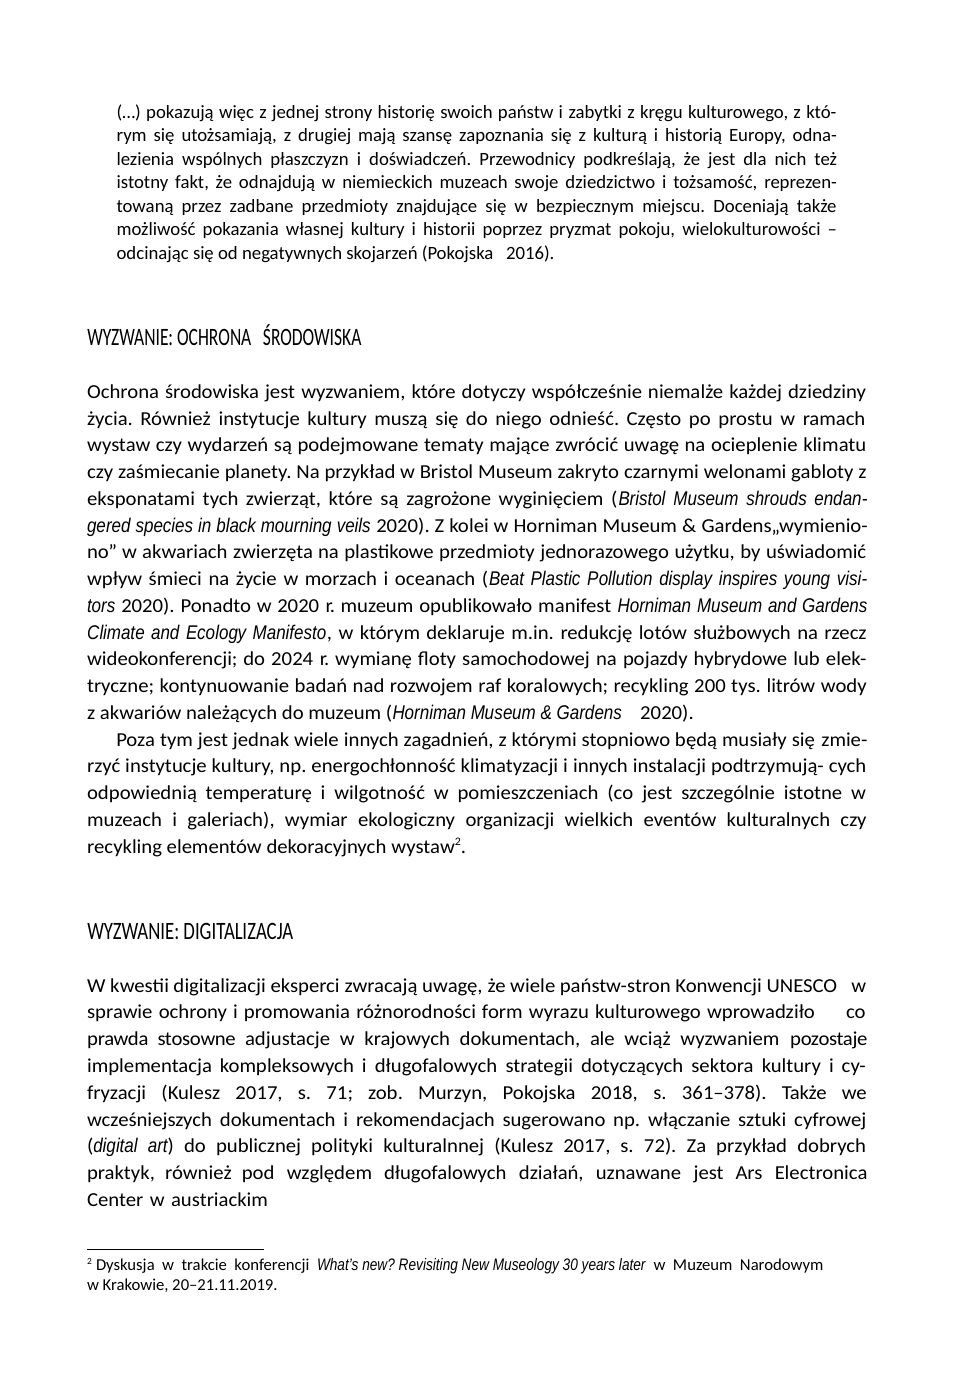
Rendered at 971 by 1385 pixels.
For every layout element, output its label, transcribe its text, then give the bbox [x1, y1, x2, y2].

text Poza tym jest jednak wiele innych zagadnień, z którymi stopniowo będą musiały się zmie- rzyć instytucje kultury, np. energochłonność klimatyzacji i innych instalacji podtrzymują- cych odpowiednią temperaturę i wilgotność w pomieszczeniach (co jest szczególnie istotne w muzeach i galeriach), wymiar ekologiczny organizacji wielkich eventów kulturalnych czy recykling elementów dekoracyjnych wystaw2. [87, 727, 867, 858]
text Ochrona środowiska jest wyzwaniem, które dotyczy współcześnie niemalże każdej dziedziny życia. Również instytucje kultury muszą się do niego odnieść. Często po prostu w ramach wystaw czy wydarzeń są podejmowane tematy mające zwrócić uwagę na ocieplenie klimatu czy zaśmiecanie planety. Na przykład w Bristol Museum zakryto czarnymi welonami gabloty z eksponatami tych zwierząt, które są zagrożone wyginięciem (Bristol Museum shrouds endan- gered species in black mourning veils 2020). Z kolei w Horniman Museum & Gardens„wymienio- no” w akwariach zwierzęta na plastikowe przedmioty jednorazowego użytku, by uświadomić wpływ śmieci na życie w morzach i oceanach (Beat Plastic Pollution display inspires young visi- tors 2020). Ponadto w 2020 r. muzeum opublikowało manifest Horniman Museum and Gardens Climate and Ecology Manifesto, w którym deklaruje m.in. redukcję lotów służbowych na rzecz wideokonferencji; do 2024 r. wymianę floty samochodowej na pojazdy hybrydowe lub elek- tryczne; kontynuowanie badań nad rozwojem raf koralowych; recykling 200 tys. litrów wody z akwariów należących do muzeum (Horniman Museum & Gardens 2020). [87, 379, 868, 724]
text W kwestii digitalizacji eksperci zwracają uwagę, że wiele państw-stron Konwencji UNESCO w sprawie ochrony i promowania różnorodności form wyrazu kulturowego wprowadziło co prawda stosowne adjustacje w krajowych dokumentach, ale wciąż wyzwaniem pozostaje implementacja kompleksowych i długofalowych strategii dotyczących sektora kultury i cy- fryzacji (Kulesz 2017, s. 71; zob. Murzyn, Pokojska 2018, s. 361–378). Także we wcześniejszych dokumentach i rekomendacjach sugerowano np. włączanie sztuki cyfrowej (digital art) do publicznej polityki kulturalnnej (Kulesz 2017, s. 72). Za przykład dobrych praktyk, również pod względem długofalowych działań, uznawane jest Ars Electronica Center w austriackim [87, 973, 867, 1211]
text (…) pokazują więc z jednej strony historię swoich państw i zabytki z kręgu kulturowego, z któ- rym się utożsamiają, z drugiej mają szansę zapoznania się z kulturą i historią Europy, odna- lezienia wspólnych płaszczyzn i doświadczeń. Przewodnicy podkreślają, że jest dla nich też istotny fakt, że odnajdują w niemieckich muzeach swoje dziedzictwo i tożsamość, reprezen- towaną przez zadbane przedmioty znajdujące się w bezpiecznym miejscu. Doceniają także możliwość pokazania własnej kultury i historii poprzez pryzmat pokoju, wielokulturowości – odcinając się od negatywnych skojarzeń (Pokojska 2016). [116, 100, 838, 264]
text 2 Dyskusja w trakcie konferencji What’s new? Revisiting New Museology 30 years later w Muzeum Narodowym w Krakowie, 20–21.11.2019. [87, 1254, 836, 1295]
subtitle WYZWANIE: OCHRONA ŚRODOWISKA [87, 322, 879, 352]
subtitle WYZWANIE: DIGITALIZACJA [87, 916, 879, 946]
